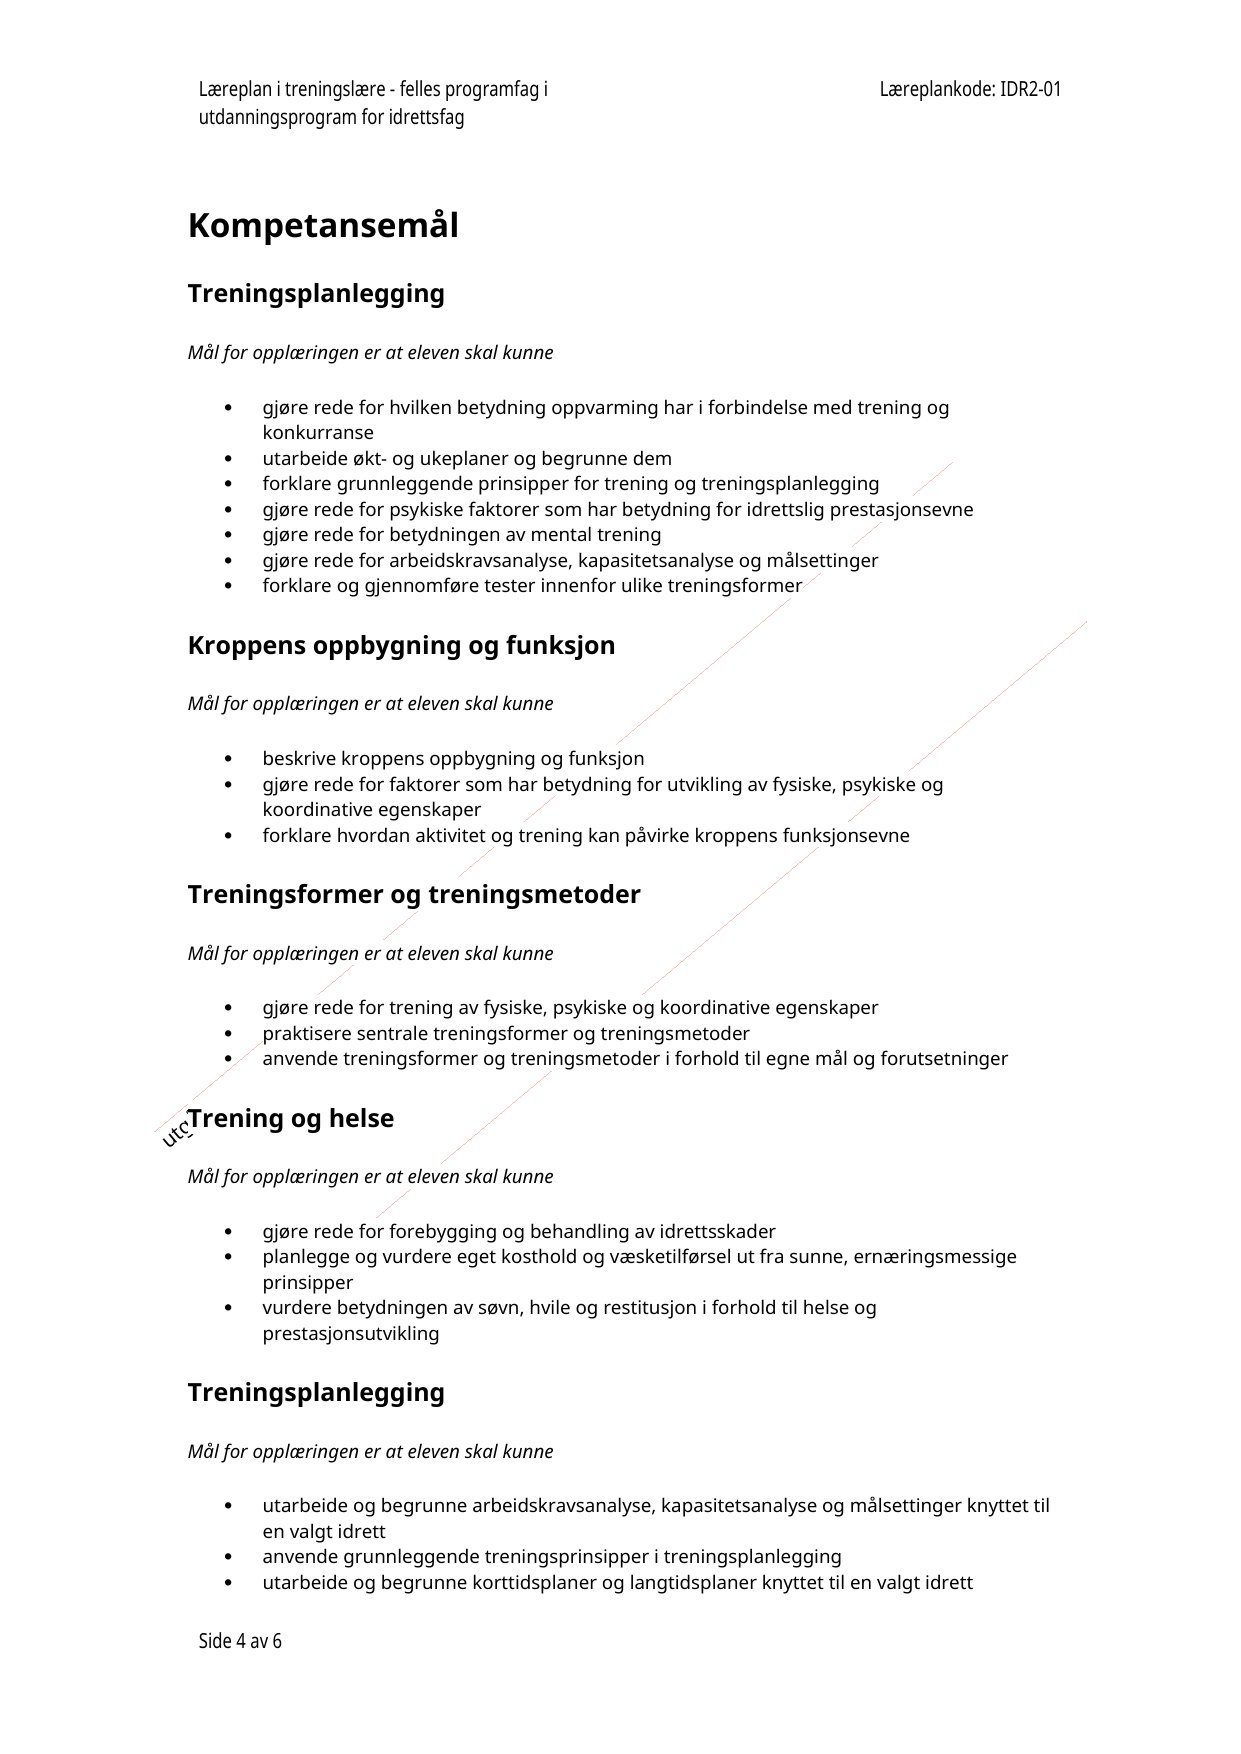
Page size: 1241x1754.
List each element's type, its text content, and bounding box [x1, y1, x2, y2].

list vurdere betydningen av søvn, hvile og restitusjon i forhold til helse og prestasjonsutvikling [440, 1295, 1053, 1346]
text Mål for opplæringen er at eleven skal kunne [976, 691, 1053, 716]
text Mål for opplæringen er at eleven skal kunne [652, 691, 1002, 716]
list utarbeide og begrunne arbeidskravsanalyse, kapasitetsanalyse og målsettinger knyttet til en valgt idrett [386, 1493, 1053, 1544]
list gjøre rede for hvilken betydning oppvarming har i forbindelse med trening og konkurranse [225, 394, 1053, 445]
subtitle Treningsplanlegging [446, 1375, 1053, 1409]
text Mål for opplæringen er at eleven skal kunne [561, 1438, 1053, 1464]
subtitle Treningsformer og treningsmetoder [743, 877, 1053, 911]
subtitle [717, 627, 1053, 661]
list forklare hvordan aktivitet og trening kan påvirke kroppens funksjonsevne [911, 822, 1053, 847]
list utarbeide økt- og ukeplaner og begrunne dem [225, 445, 263, 471]
list beskrive kroppens oppbygning og funksjon [910, 745, 1053, 771]
list forklare grunnleggende prinsipper for trening og treningsplanlegging [914, 471, 1053, 496]
text Mål for opplæringen er at eleven skal kunne [679, 940, 1053, 965]
list beskrive kroppens oppbygning og funksjon [650, 745, 938, 771]
text Mål for opplæringen er at eleven skal kunne [442, 1163, 1053, 1189]
subtitle Kroppens oppbygning og funksjon [187, 627, 754, 661]
list utarbeide og begrunne korttidsplaner og langtidsplaner knyttet til en valgt idrett [974, 1569, 1053, 1595]
list gjøre rede for faktorer som har betydning for utvikling av fysiske, psykiske og koordinative egenskaper [849, 771, 1053, 822]
list gjøre rede for betydningen av mental trening [225, 522, 263, 547]
list gjøre rede for betydningen av mental trening [662, 522, 879, 547]
list gjøre rede for trening av fysiske, psykiske og koordinative egenskaper [643, 994, 1053, 1020]
subtitle Trening og helse [395, 1100, 515, 1134]
subtitle Treningsplanlegging [446, 276, 1053, 310]
list forklare og gjennomføre tester innenfor ulike treningsformer [803, 573, 1053, 598]
text Mål for opplæringen er at eleven skal kunne [561, 940, 705, 965]
list gjøre rede for arbeidskravsanalyse, kapasitetsanalyse og målsettinger [879, 547, 1053, 573]
list utarbeide økt- og ukeplaner og begrunne dem [677, 445, 1053, 471]
list gjøre rede for trening av fysiske, psykiske og koordinative egenskaper [225, 994, 317, 1020]
subtitle Treningsformer og treningsmetoder [642, 877, 781, 911]
list forklare grunnleggende prinsipper for trening og treningsplanlegging [880, 471, 940, 496]
text Mål for opplæringen er at eleven skal kunne [561, 339, 1053, 365]
list vurdere betydningen av søvn, hvile og restitusjon i forhold til helse og prestasjonsutvikling [225, 1295, 263, 1346]
list gjøre rede for faktorer som har betydning for utvikling av fysiske, psykiske og koordinative egenskaper [525, 796, 877, 822]
list anvende grunnleggende treningsprinsipper i treningsplanlegging [842, 1544, 1053, 1569]
list praktisere sentrale treningsformer og treningsmetoder [750, 1020, 1053, 1046]
text Mål for opplæringen er at eleven skal kunne [561, 691, 678, 716]
list planlegge og vurdere eget kosthold og væsketilførsel ut fra sunne, ernæringsmessige prinsipper [353, 1244, 1053, 1295]
list gjøre rede for betydningen av mental trening [853, 522, 1053, 547]
list gjøre rede for forebygging og behandling av idrettsskader [776, 1218, 1053, 1244]
subtitle Trening og helse [478, 1100, 1053, 1134]
list beskrive kroppens oppbygning og funksjon [225, 745, 263, 771]
list planlegge og vurdere eget kosthold og væsketilførsel ut fra sunne, ernæringsmessige prinsipper [225, 1244, 263, 1295]
list gjøre rede for psykiske faktorer som har betydning for idrettslig prestasjonsevne [974, 496, 1053, 522]
subtitle Kompetansemål [468, 156, 1053, 247]
